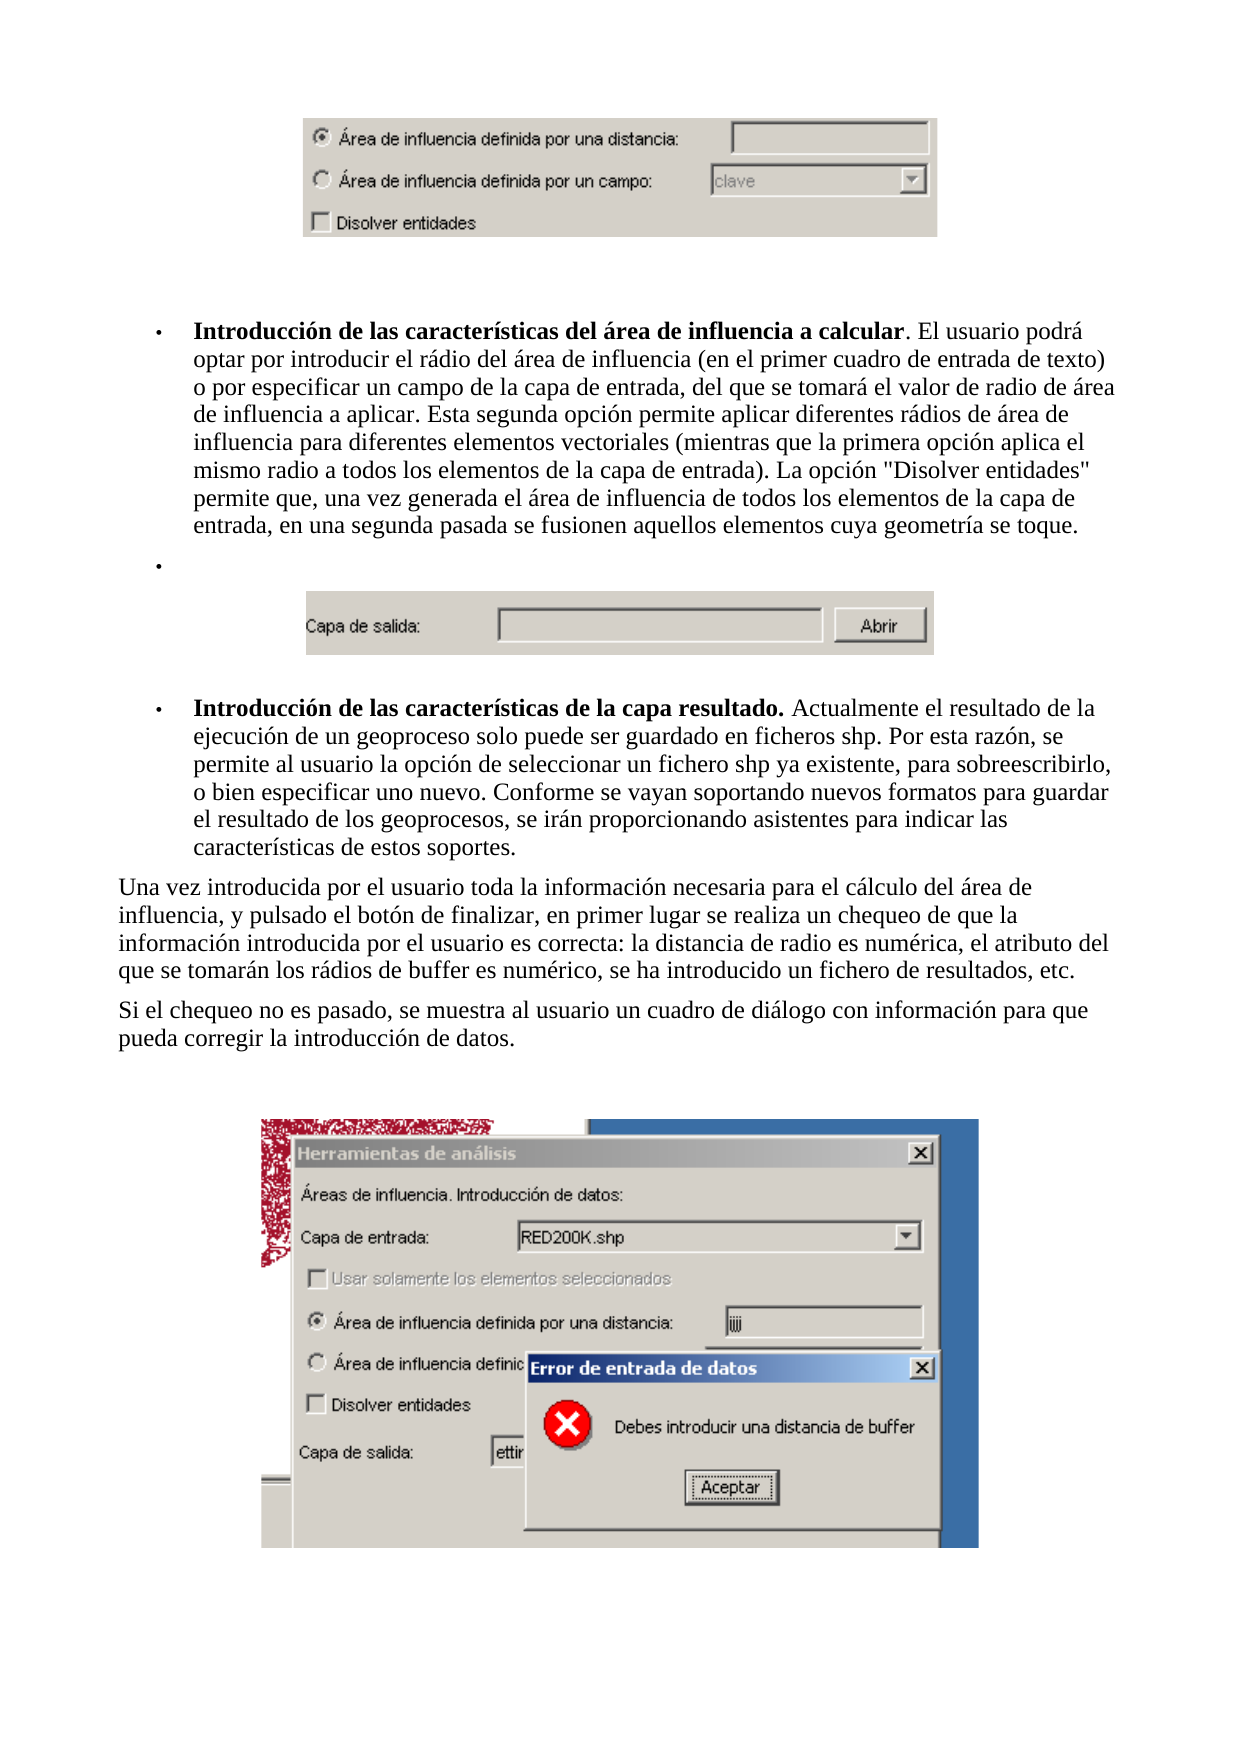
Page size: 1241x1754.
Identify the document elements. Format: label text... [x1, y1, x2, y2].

text Si el chequeo no es pasado, se muestra al usuario un cuadro de diálogo con información para que pueda corregir la introducción de datos. [118, 997, 1122, 1052]
list Introducción de las características del área de influencia a calcular. El usuario podrá optar por introducir el rádio del área de influencia (en el primer cuadro de entrada de texto) o por especificar un campo de la capa de entrada, del que se tomará el valor de radio de área de influencia a aplicar. Esta segunda opción permite aplicar diferentes rádios de área de influencia para diferentes elementos vectoriales (mientras que la primera opción aplica el mismo radio a todos los elementos de la capa de entrada). La opción "Disolver entidades" permite que, una vez generada el área de influencia de todos los elementos de la capa de entrada, en una segunda pasada se fusionen aquellos elementos cuya geometría se toque. [156, 317, 1122, 539]
list Introducción de las características de la capa resultado. Actualmente el resultado de la ejecución de un geoproceso solo puede ser guardado en ficheros shp. Por esta razón, se permite al usuario la opción de seleccionar un fichero shp ya existente, para sobreescribirlo, o bien especificar uno nuevo. Conforme se vayan soportando nuevos formatos para guardar el resultado de los geoprocesos, se irán proporcionando asistentes para indicar las características de estos soportes. [156, 694, 1122, 861]
text Una vez introducida por el usuario toda la información necesaria para el cálculo del área de influencia, y pulsado el botón de finalizar, en primer lugar se realiza un chequeo de que la información introducida por el usuario es correcta: la distancia de radio es numérica, el atributo del que se tomarán los rádios de buffer es numérico, se ha introducido un fichero de resultados, etc. [118, 873, 1122, 984]
